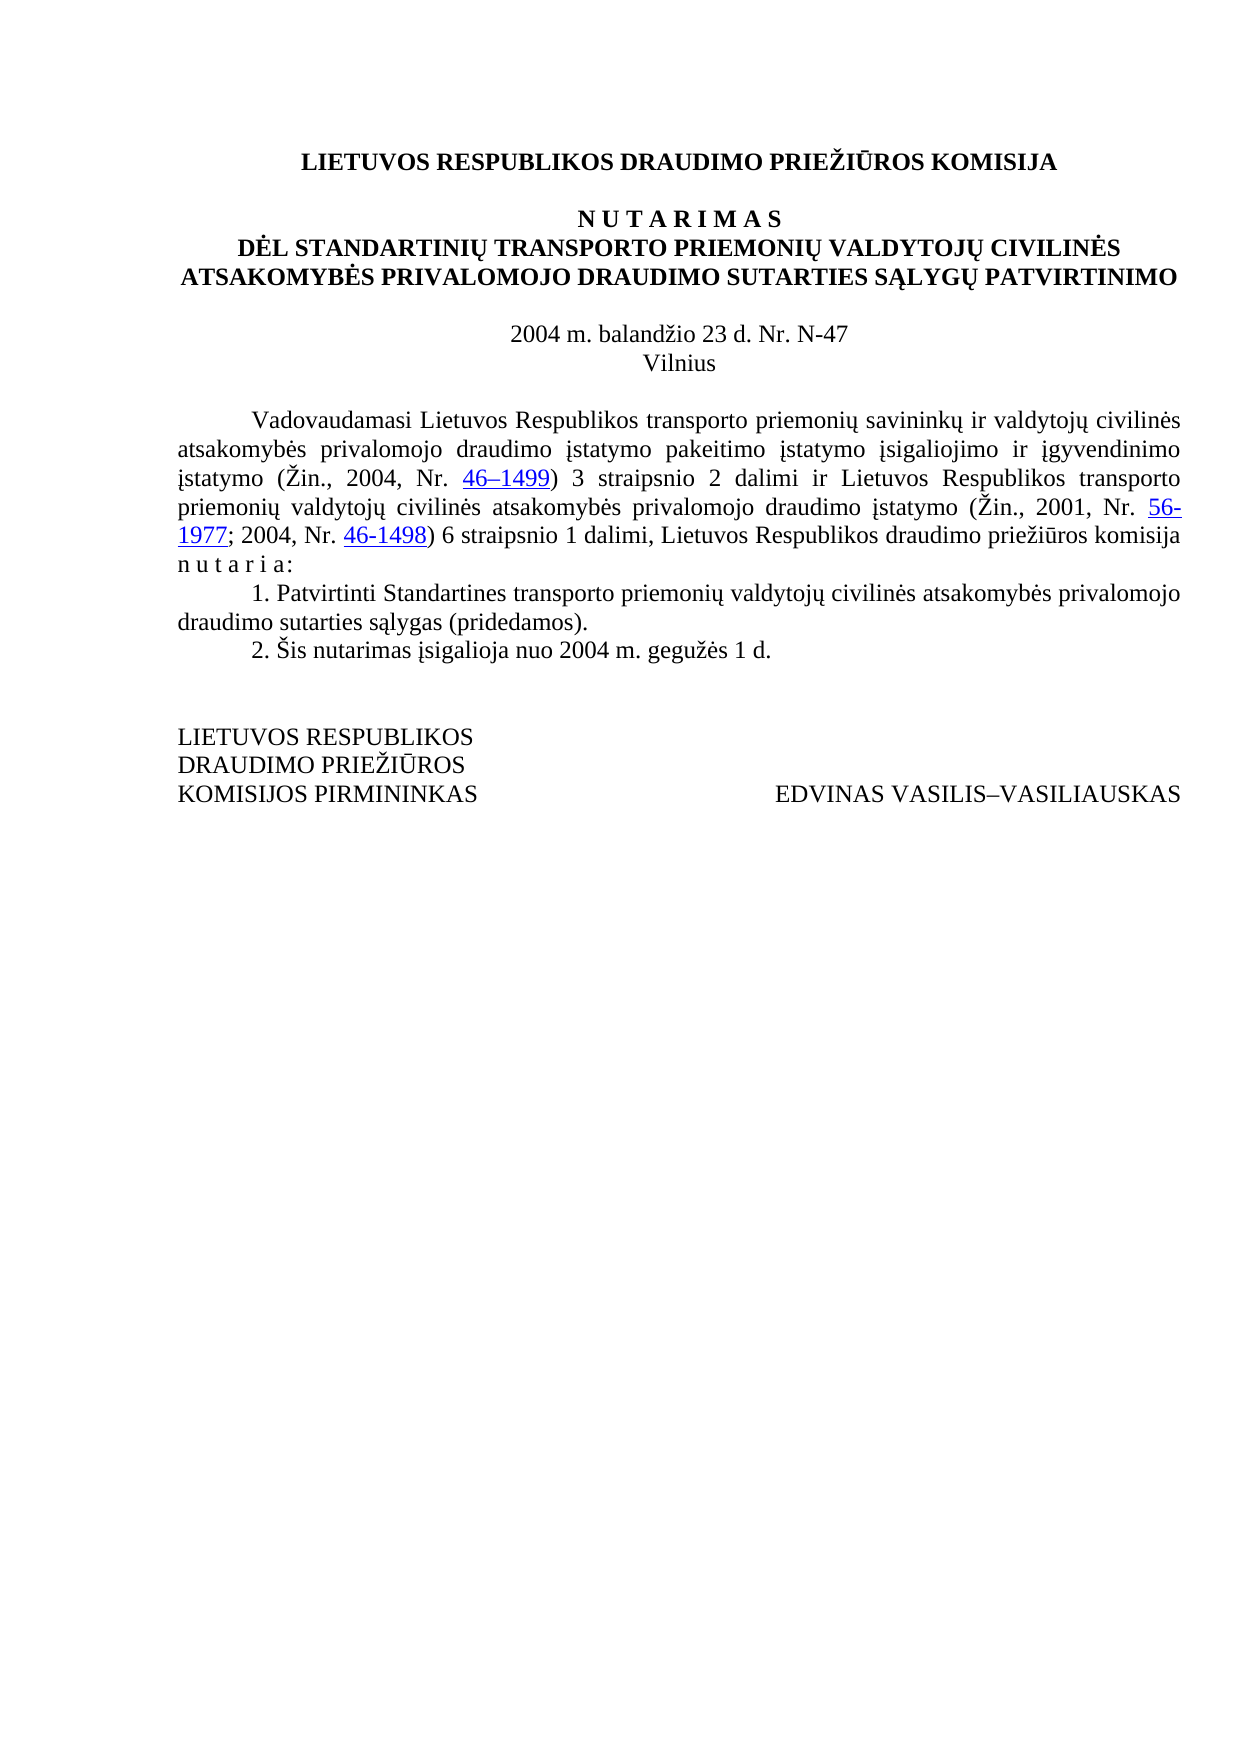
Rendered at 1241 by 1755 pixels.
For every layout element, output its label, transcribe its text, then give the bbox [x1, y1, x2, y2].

text draudimo priežiūros [177, 751, 1181, 779]
text LIETUVOS RESPUBLIKOS DRAUDIMO PRIEŽIŪROS KOMISIJA [177, 147, 1181, 176]
text 2004 m. balandžio 23 d. Nr. N-47 [177, 319, 1181, 348]
text Vadovaudamasi Lietuvos Respublikos transporto priemonių savininkų ir valdytojų civilinės atsakomybės privalomojo draudimo įstatymo pakeitimo įstatymo įsigaliojimo ir įgyvendinimo įstatymo (Žin., 2004, Nr. 46–1499) 3 straipsnio 2 dalimi ir Lietuvos Respublikos transporto priemonių valdytojų civilinės atsakomybės privalomojo draudimo įstatymo (Žin., 2001, Nr. 56-1977; 2004, Nr. 46-1498) 6 straipsnio 1 dalimi, Lietuvos Respublikos draudimo priežiūros komisija nutaria: [177, 406, 1181, 578]
text 2. Šis nutarimas įsigalioja nuo 2004 m. gegužės 1 d. [177, 636, 1181, 664]
text Lietuvos Respublikos [177, 722, 1181, 751]
text Vilnius [177, 348, 1181, 377]
text komisijos pirmininkas Edvinas Vasilis–Vasiliauskas [177, 779, 1181, 808]
text DĖL STANDARTINIŲ TRANSPORTO PRIEMONIŲ VALDYTOJŲ CIVILINĖS ATSAKOMYBĖS PRIVALOMOJO DRAUDIMO SUTARTIES SĄLYGŲ PATVIRTINIMO [177, 233, 1181, 291]
text N U T A R I M A S [177, 204, 1181, 233]
text 1. Patvirtinti Standartines transporto priemonių valdytojų civilinės atsakomybės privalomojo draudimo sutarties sąlygas (pridedamos). [177, 578, 1181, 636]
